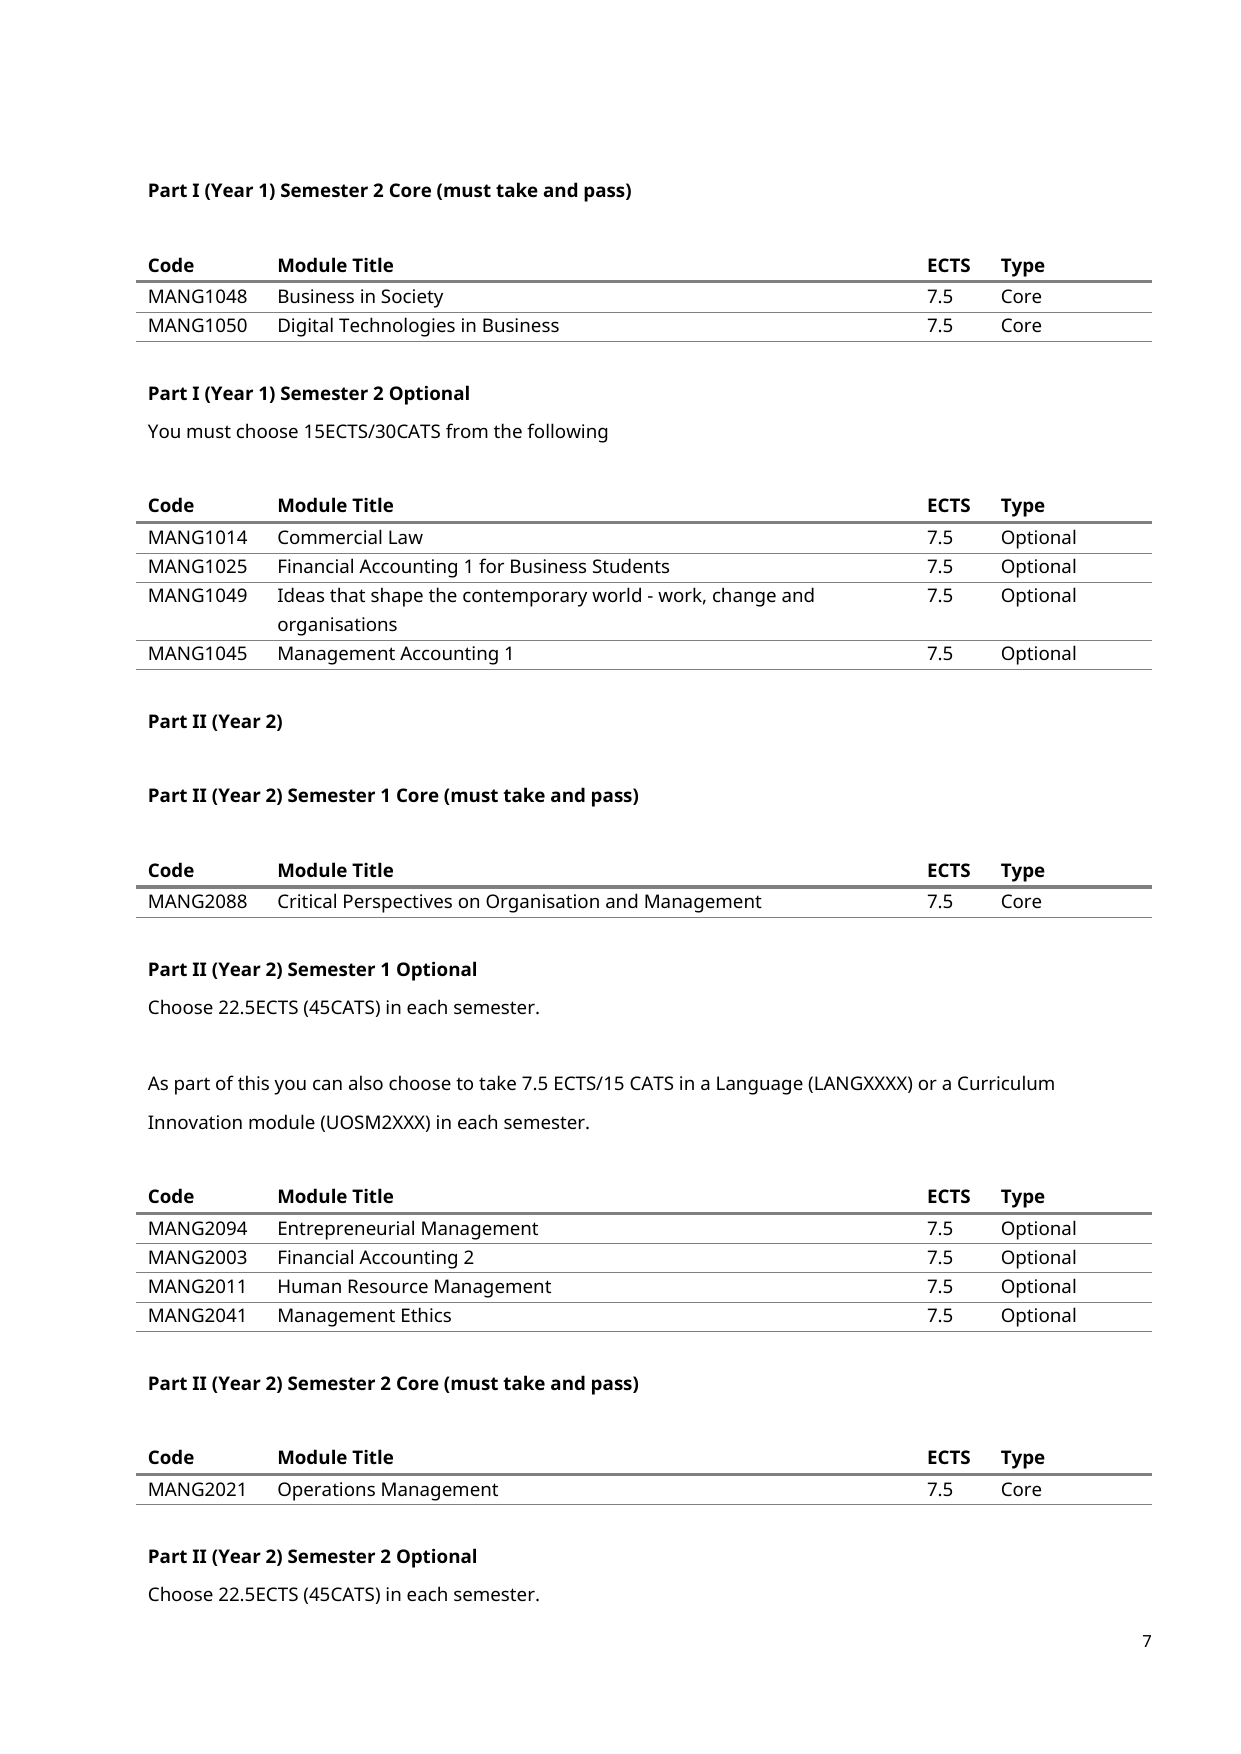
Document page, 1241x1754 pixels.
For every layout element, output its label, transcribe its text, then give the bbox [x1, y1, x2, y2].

table_cell Optional [989, 524, 1152, 552]
table_cell Ideas that shape the contemporary world - work, change and organisations [266, 583, 916, 640]
table_cell Business in Society [266, 283, 916, 312]
table_cell Core [989, 283, 1152, 312]
table_cell Management Accounting 1 [266, 641, 916, 669]
table_cell Operations Management [266, 1476, 916, 1504]
table_cell MANG2041 [136, 1303, 266, 1331]
table_cell Optional [989, 641, 1152, 669]
table_cell MANG2021 [136, 1476, 266, 1504]
table_cell MANG1049 [136, 583, 266, 640]
table_cell Commercial Law [266, 524, 916, 552]
table_cell Optional [989, 1244, 1152, 1272]
table_cell Type [989, 493, 1152, 521]
table_cell 7.5 [916, 1476, 989, 1504]
table_cell Optional [989, 1215, 1152, 1243]
table_cell Type [989, 1445, 1152, 1473]
table_cell 7.5 [916, 889, 989, 917]
table_cell 7.5 [916, 1273, 989, 1302]
table_cell Critical Perspectives on Organisation and Management [266, 889, 916, 917]
table_cell Part II (Year 2) Semester 2 Core (must take and pass) [136, 1332, 1152, 1444]
table_cell 7.5 [916, 1303, 989, 1331]
table_cell Module Title [266, 1184, 916, 1212]
table_cell ECTS [916, 493, 989, 521]
table_cell MANG1045 [136, 641, 266, 669]
table_cell MANG2094 [136, 1215, 266, 1243]
table_cell Type [989, 857, 1152, 885]
table_cell Optional [989, 583, 1152, 640]
table_cell Module Title [266, 252, 916, 280]
table_cell MANG2011 [136, 1273, 266, 1302]
table_cell MANG1050 [136, 313, 266, 341]
table_cell Type [989, 1184, 1152, 1212]
table_cell Management Ethics [266, 1303, 916, 1331]
table_cell 7.5 [916, 1244, 989, 1272]
table_cell Module Title [266, 493, 916, 521]
table_cell Type [989, 252, 1152, 280]
table_cell Digital Technologies in Business [266, 313, 916, 341]
table_cell Part II (Year 2) [136, 670, 1152, 744]
table_cell ECTS [916, 1445, 989, 1473]
table_cell Module Title [266, 857, 916, 885]
table_cell Optional [989, 1273, 1152, 1302]
table_cell 7.5 [916, 1215, 989, 1243]
table_cell MANG2003 [136, 1244, 266, 1272]
table_cell Part II (Year 2) Semester 1 Core (must take and pass) [136, 745, 1152, 857]
table_cell MANG2088 [136, 889, 266, 917]
table_cell ECTS [916, 1184, 989, 1212]
table_cell Code [136, 493, 266, 521]
table_cell Optional [989, 1303, 1152, 1331]
table_cell MANG1014 [136, 524, 266, 552]
table_cell Module Title [266, 1445, 916, 1473]
table_cell Financial Accounting 2 [266, 1244, 916, 1272]
table_cell Part I (Year 1) Semester 2 Optional You must choose 15ECTS/30CATS from the following [136, 342, 1152, 493]
table_cell ECTS [916, 252, 989, 280]
table_cell 7.5 [916, 283, 989, 312]
table_cell 7.5 [916, 583, 989, 640]
table_cell Code [136, 1184, 266, 1212]
table_header Part I (Year 1) Semester 2 Core (must take and pass) [136, 139, 1152, 252]
table_cell 7.5 [916, 554, 989, 582]
table_cell Financial Accounting 1 for Business Students [266, 554, 916, 582]
table_cell 7.5 [916, 313, 989, 341]
table_cell Part II (Year 2) Semester 1 Optional Choose 22.5ECTS (45CATS) in each semester. As part of this you can also choose to take 7.5 ECTS/15 CATS in a Language (LANGXXXX) or a Curriculum Innovation module (UOSM2XXX) in each semester. [136, 918, 1152, 1183]
table_cell Core [989, 313, 1152, 341]
table_cell ECTS [916, 857, 989, 885]
table_cell Core [989, 889, 1152, 917]
table_cell 7.5 [916, 641, 989, 669]
table_cell Code [136, 252, 266, 280]
table_cell Code [136, 857, 266, 885]
table_cell 7.5 [916, 524, 989, 552]
table_cell MANG1048 [136, 283, 266, 312]
table_cell Entrepreneurial Management [266, 1215, 916, 1243]
table_cell MANG1025 [136, 554, 266, 582]
table_cell Optional [989, 554, 1152, 582]
table_cell Core [989, 1476, 1152, 1504]
table_cell Code [136, 1445, 266, 1473]
table_cell Part II (Year 2) Semester 2 Optional Choose 22.5ECTS (45CATS) in each semester. [136, 1505, 1152, 1607]
table_cell Human Resource Management [266, 1273, 916, 1302]
